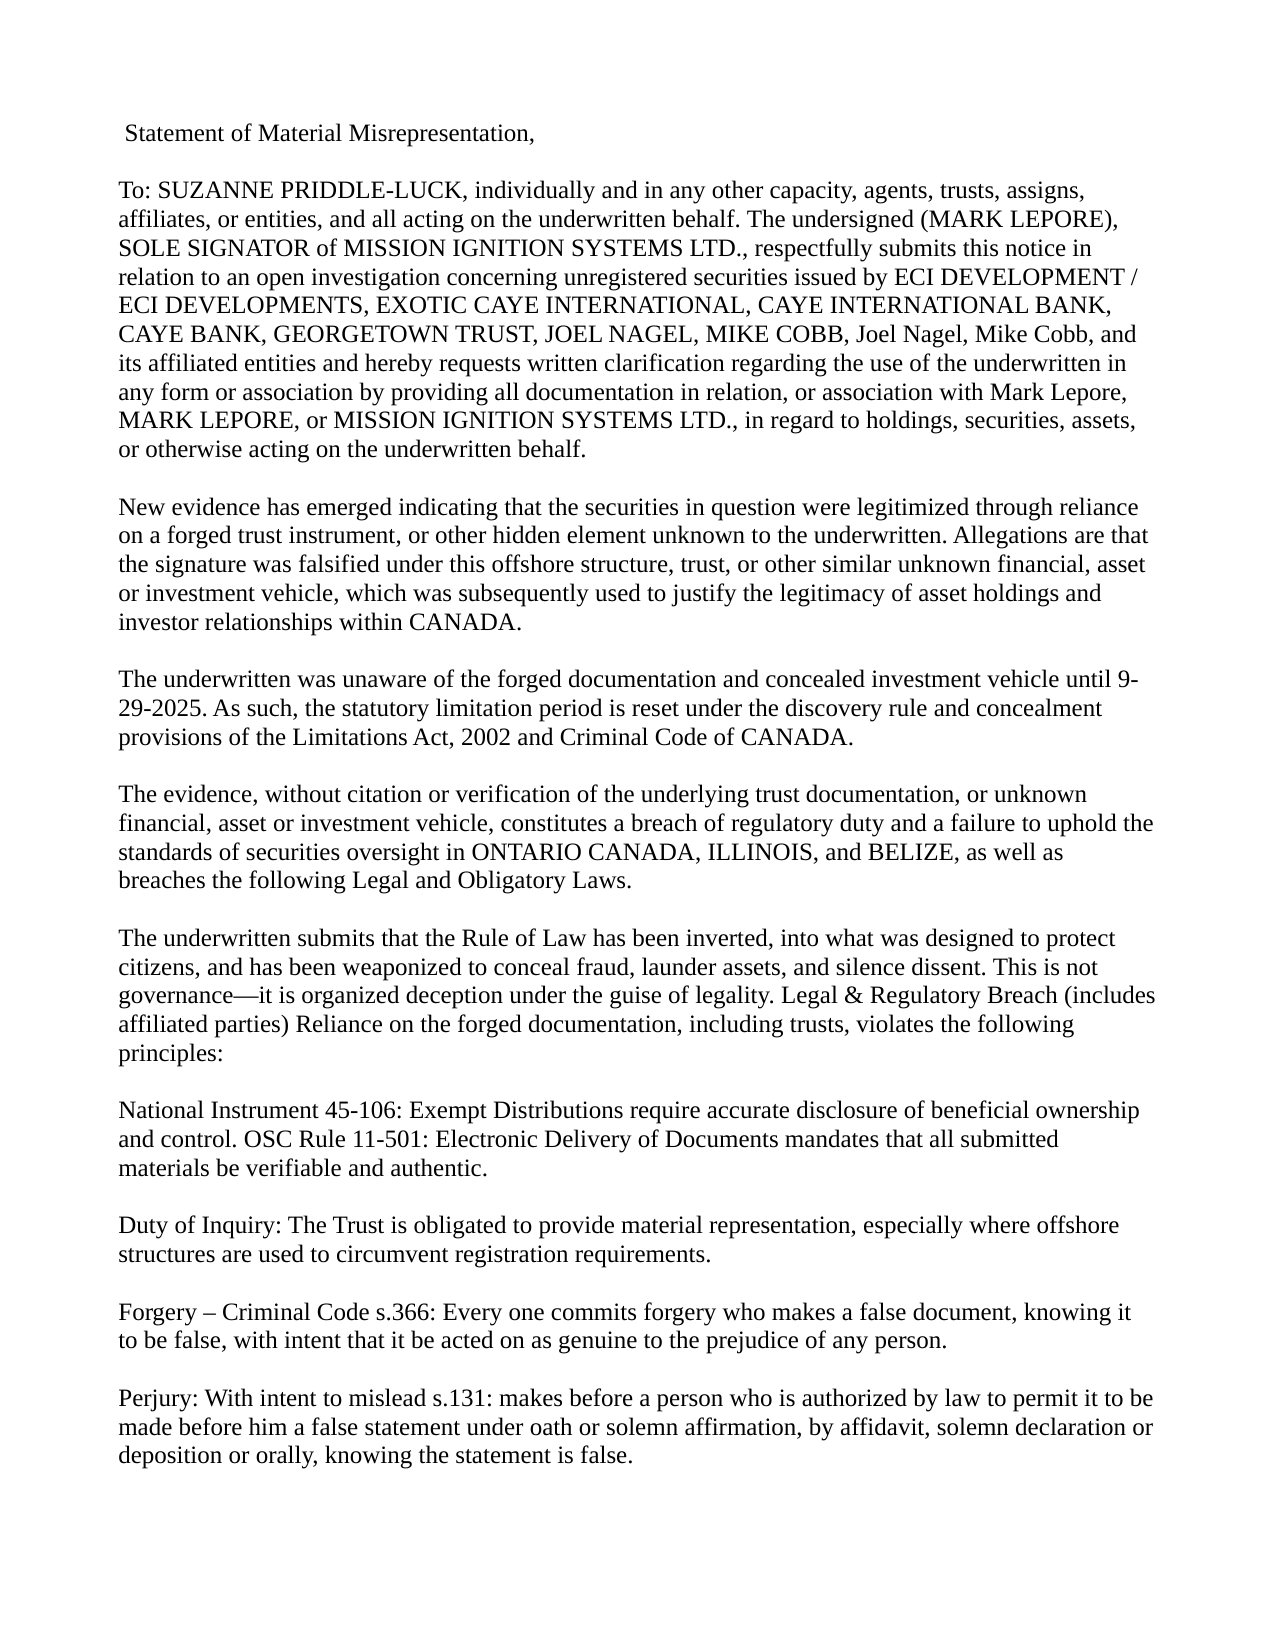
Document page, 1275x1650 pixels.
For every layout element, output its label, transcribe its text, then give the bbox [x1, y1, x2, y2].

text National Instrument 45-106: Exempt Distributions require accurate disclosure of beneficial ownership and control. OSC Rule 11-501: Electronic Delivery of Documents mandates that all submitted materials be verifiable and authentic. [118, 1096, 1157, 1182]
text The evidence, without citation or verification of the underlying trust documentation, or unknown financial, asset or investment vehicle, constitutes a breach of regulatory duty and a failure to uphold the standards of securities oversight in ONTARIO CANADA, ILLINOIS, and BELIZE, as well as breaches the following Legal and Obligatory Laws. [118, 779, 1157, 894]
text Perjury: With intent to mislead s.131: makes before a person who is authorized by law to permit it to be made before him a false statement under oath or solemn affirmation, by affidavit, solemn declaration or deposition or orally, knowing the statement is false. [118, 1383, 1157, 1469]
text The underwritten was unaware of the forged documentation and concealed investment vehicle until 9-29-2025. As such, the statutory limitation period is reset under the discovery rule and concealment provisions of the Limitations Act, 2002 and Criminal Code of CANADA. [118, 664, 1157, 751]
text New evidence has emerged indicating that the securities in question were legitimized through reliance on a forged trust instrument, or other hidden element unknown to the underwritten. Allegations are that the signature was falsified under this offshore structure, trust, or other similar unknown financial, asset or investment vehicle, which was subsequently used to justify the legitimacy of asset holdings and investor relationships within CANADA. [118, 492, 1157, 636]
text Statement of Material Misrepresentation, [118, 118, 1157, 147]
text To: SUZANNE PRIDDLE-LUCK, individually and in any other capacity, agents, trusts, assigns, affiliates, or entities, and all acting on the underwritten behalf. The undersigned (MARK LEPORE), SOLE SIGNATOR of MISSION IGNITION SYSTEMS LTD., respectfully submits this notice in relation to an open investigation concerning unregistered securities issued by ECI DEVELOPMENT / ECI DEVELOPMENTS, EXOTIC CAYE INTERNATIONAL, CAYE INTERNATIONAL BANK, CAYE BANK, GEORGETOWN TRUST, JOEL NAGEL, MIKE COBB, Joel Nagel, Mike Cobb, and its affiliated entities and hereby requests written clarification regarding the use of the underwritten in any form or association by providing all documentation in relation, or association with Mark Lepore, MARK LEPORE, or MISSION IGNITION SYSTEMS LTD., in regard to holdings, securities, assets, or otherwise acting on the underwritten behalf. [118, 176, 1157, 463]
text Duty of Inquiry: The Trust is obligated to provide material representation, especially where offshore structures are used to circumvent registration requirements. [118, 1211, 1157, 1268]
text Forgery – Criminal Code s.366: Every one commits forgery who makes a false document, knowing it to be false, with intent that it be acted on as genuine to the prejudice of any person. [118, 1297, 1157, 1354]
text The underwritten submits that the Rule of Law has been inverted, into what was designed to protect citizens, and has been weaponized to conceal fraud, launder assets, and silence dissent. This is not governance—it is organized deception under the guise of legality. Legal & Regulatory Breach (includes affiliated parties) Reliance on the forged documentation, including trusts, violates the following principles: [118, 923, 1157, 1067]
